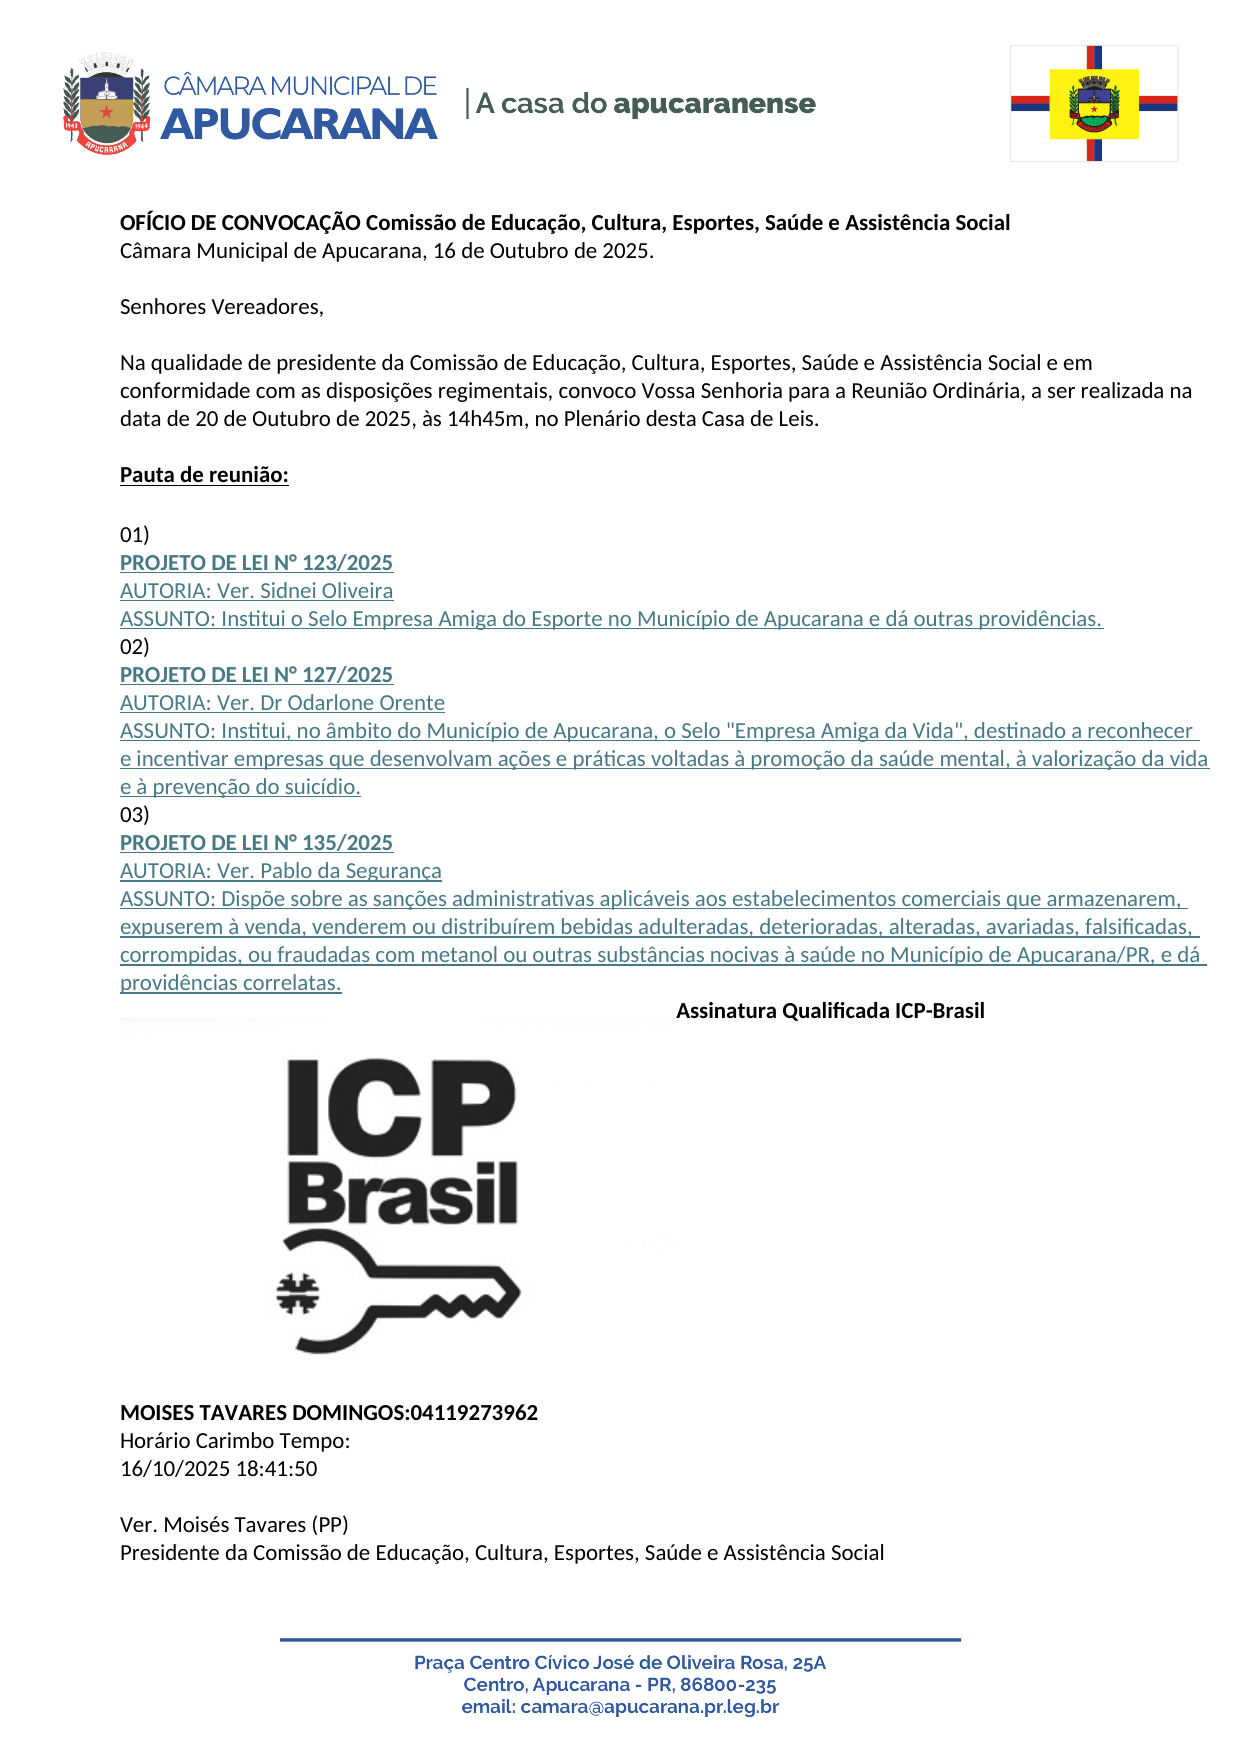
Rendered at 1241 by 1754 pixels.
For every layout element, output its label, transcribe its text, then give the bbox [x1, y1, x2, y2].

table_header OFÍCIO DE CONVOCAÇÃO Comissão de Educação, Cultura, Esportes, Saúde e Assistência Social Câmara Municipal de Apucarana, 16 de Outubro de 2025. Senhores Vereadores, Na qualidade de presidente da Comissão de Educação, Cultura, Esportes, Saúde e Assistência Social e em conformidade com as disposições regimentais, convoco Vossa Senhoria para a Reunião Ordinária, a ser realizada na data de 20 de Outubro de 2025, às 14h45m, no Plenário desta Casa de Leis. Pauta de reunião: [118, 207, 1212, 518]
table_cell 01) PROJETO DE LEI N° 123/2025 AUTORIA: Ver. Sidnei Oliveira ASSUNTO: Institui o Selo Empresa Amiga do Esporte no Município de Apucarana e dá outras providências. 02) PROJETO DE LEI N° 127/2025 AUTORIA: Ver. Dr Odarlone Orente ASSUNTO: Institui, no âmbito do Município de Apucarana, o Selo "Empresa Amiga da Vida", destinado a reconhecer e incentivar empresas que desenvolvam ações e práticas voltadas à promoção da saúde mental, à valorização da vida e à prevenção do suicídio. 03) PROJETO DE LEI N° 135/2025 AUTORIA: Ver. Pablo da Segurança ASSUNTO: Dispõe sobre as sanções administrativas aplicáveis aos estabelecimentos comerciais que armazenarem, expuserem à venda, venderem ou distribuírem bebidas adulteradas, deterioradas, alteradas, avariadas, falsificadas, corrompidas, ou fraudadas com metanol ou outras substâncias nocivas à saúde no Município de Apucarana/PR, e dá providências correlatas. Assinatura Qualificada ICP-Brasil MOISES TAVARES DOMINGOS:04119273962 Horário Carimbo Tempo: 16/10/2025 18:41:50 Ver. Moisés Tavares (PP) Presidente da Comissão de Educação, Cultura, Esportes, Saúde e Assistência Social [118, 518, 1212, 1568]
